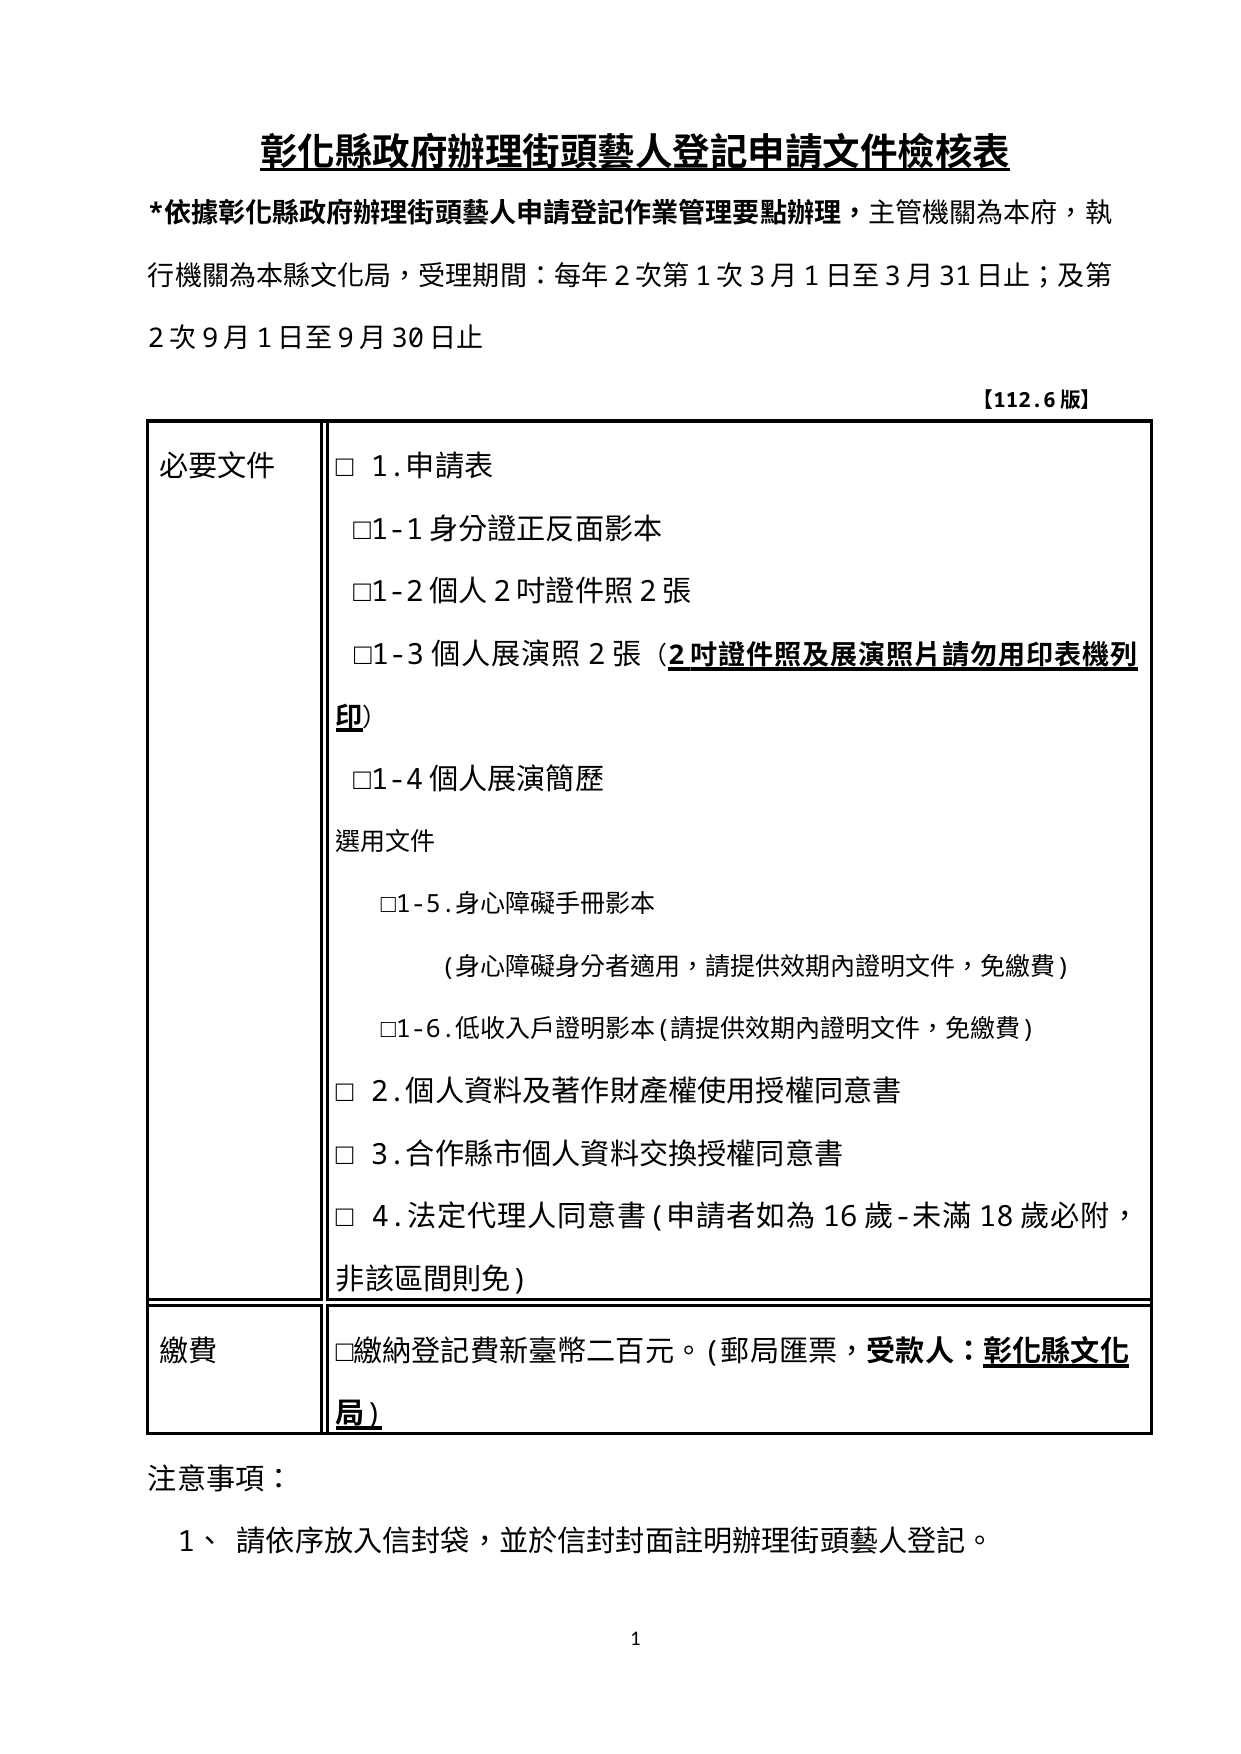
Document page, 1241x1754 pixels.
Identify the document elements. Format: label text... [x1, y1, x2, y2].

text 注意事項： [148, 1435, 1122, 1497]
table_cell □繳納登記費新臺幣二百元。(郵局匯票，受款人：彰化縣文化局) [324, 1298, 1150, 1432]
table_header □ 1.申請表 □1-1身分證正反面影本 □1-2個人2吋證件照2張 □1-3個人展演照2張（2吋證件照及展演照片請勿用印表機列印） □1-4個人展演簡歷 選用文件 □1-5.身心障礙手冊影本 (身心障礙身分者適用，請提供效期內證明文件，免繳費) □1-6.低收入戶證明影本(請提供效期內證明文件，免繳費) □ 2.個人資料及著作財產權使用授權同意書 □ 3.合作縣市個人資料交換授權同意書 □ 4.法定代理人同意書(申請者如為16歲-未滿18歲必附，非該區間則免) [329, 423, 1150, 1297]
text 彰化縣政府辦理街頭藝人登記申請文件檢核表 [147, 107, 1122, 169]
list 請依序放入信封袋，並於信封封面註明辦理街頭藝人登記。 [177, 1497, 1122, 1560]
table_cell 繳費 [149, 1298, 324, 1432]
table_header 必要文件 [149, 423, 320, 1297]
text *依據彰化縣政府辦理街頭藝人申請登記作業管理要點辦理，主管機關為本府，執行機關為本縣文化局，受理期間：每年2次第1次3月1日至3月31日止；及第2次9月1日至9月30日止 [148, 169, 1122, 357]
text 【112.6版】 [147, 357, 1101, 419]
